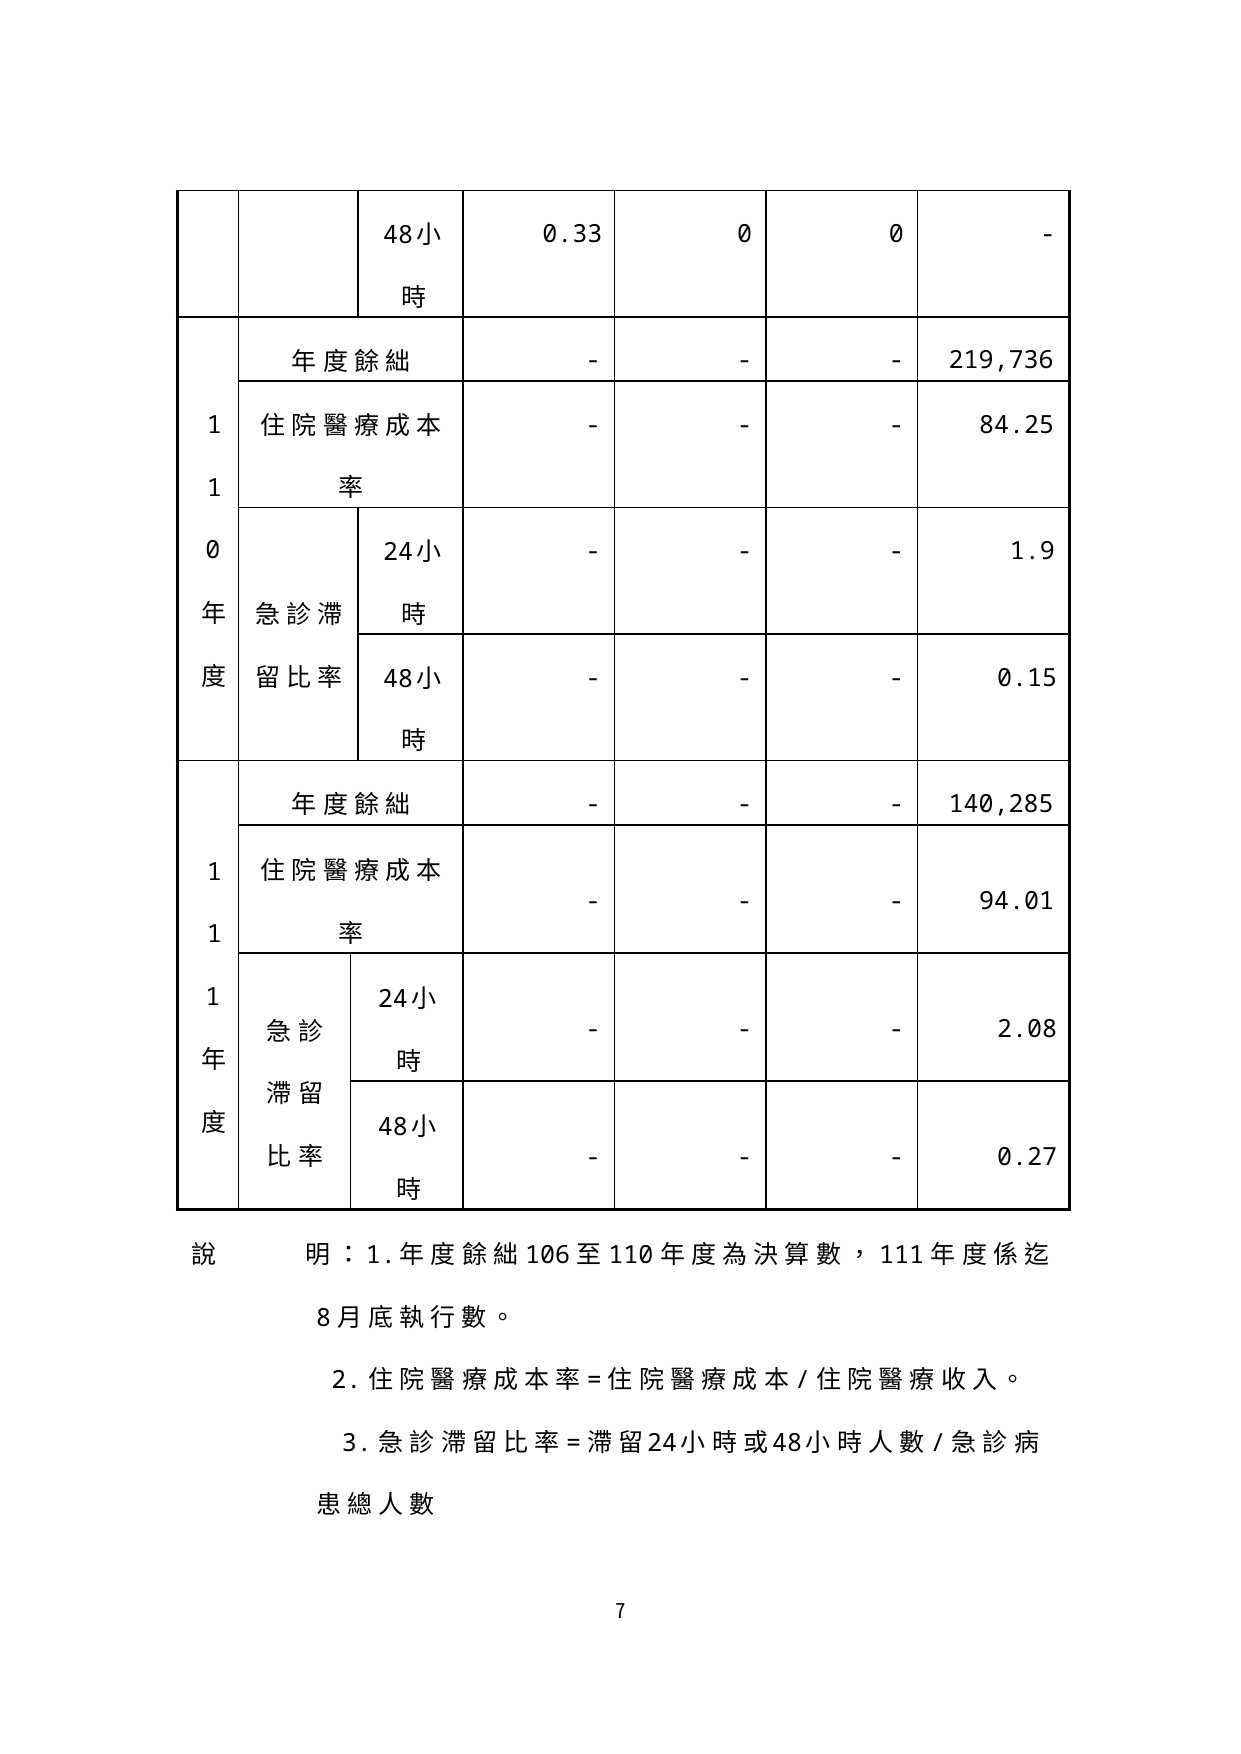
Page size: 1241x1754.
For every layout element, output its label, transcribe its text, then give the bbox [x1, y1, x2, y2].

table_cell 0.27 [918, 1082, 1068, 1208]
table_cell - [615, 761, 765, 824]
table_cell 48小時 [351, 1082, 462, 1208]
table_cell 48小時 [359, 635, 462, 760]
table_cell - [615, 508, 765, 633]
table_cell - [615, 954, 765, 1080]
table_cell - [615, 1082, 765, 1208]
table_cell - [767, 508, 917, 633]
table_cell [239, 191, 357, 316]
table_cell - [615, 318, 765, 380]
table_cell - [767, 318, 917, 380]
table_cell 急診滯留比率 [239, 508, 357, 760]
table_cell - [464, 761, 614, 824]
table_cell 年度餘絀 [239, 761, 462, 824]
table_cell - [767, 382, 917, 507]
table_cell 2.08 [918, 954, 1068, 1080]
table_cell - [464, 954, 614, 1080]
table_cell - [464, 382, 614, 507]
table_cell 0 [615, 191, 765, 316]
table_cell 219,736 [918, 318, 1068, 380]
text 說 明：1.年度餘絀106至110年度為決算數，111年度係迄8月底執行數。 [179, 1211, 1063, 1336]
table_cell 住院醫療成本率 [239, 382, 462, 507]
table_cell 0.15 [918, 635, 1068, 760]
table_cell 24小時 [359, 508, 462, 633]
table_cell [179, 191, 238, 316]
table_cell - [464, 1082, 614, 1208]
table_cell 140,285 [918, 761, 1068, 824]
text 2.住院醫療成本率=住院醫療成本/住院醫療收入。 [177, 1336, 1063, 1399]
table_cell 48小時 [359, 191, 462, 316]
table_cell 年度餘絀 [239, 318, 462, 380]
table_cell - [767, 635, 917, 760]
table_cell 94.01 [918, 826, 1068, 952]
table_cell - [464, 318, 614, 380]
table_cell - [615, 635, 765, 760]
table_cell - [767, 826, 917, 952]
table_cell - [767, 954, 917, 1080]
table_cell 0.33 [464, 191, 614, 316]
table_cell - [615, 826, 765, 952]
table_cell 111年度 [179, 761, 238, 1208]
table_cell - [464, 826, 614, 952]
table_cell 住院醫療成本率 [239, 826, 462, 952]
table_cell - [767, 1082, 917, 1208]
table_cell 1.9 [918, 508, 1068, 633]
table_cell - [464, 635, 614, 760]
table_cell 0 [767, 191, 917, 316]
table_cell - [615, 382, 765, 507]
table_cell - [767, 761, 917, 824]
table_cell 急診滯留比率 [239, 954, 350, 1208]
table_cell - [464, 508, 614, 633]
table_cell - [918, 191, 1068, 316]
text 3.急診滯留比率=滯留24小時或48小時人數/急診病患總人數 [178, 1399, 1063, 1524]
table_cell 24小時 [351, 954, 462, 1080]
table_cell 84.25 [918, 382, 1068, 507]
table_cell 110年度 [179, 318, 238, 760]
